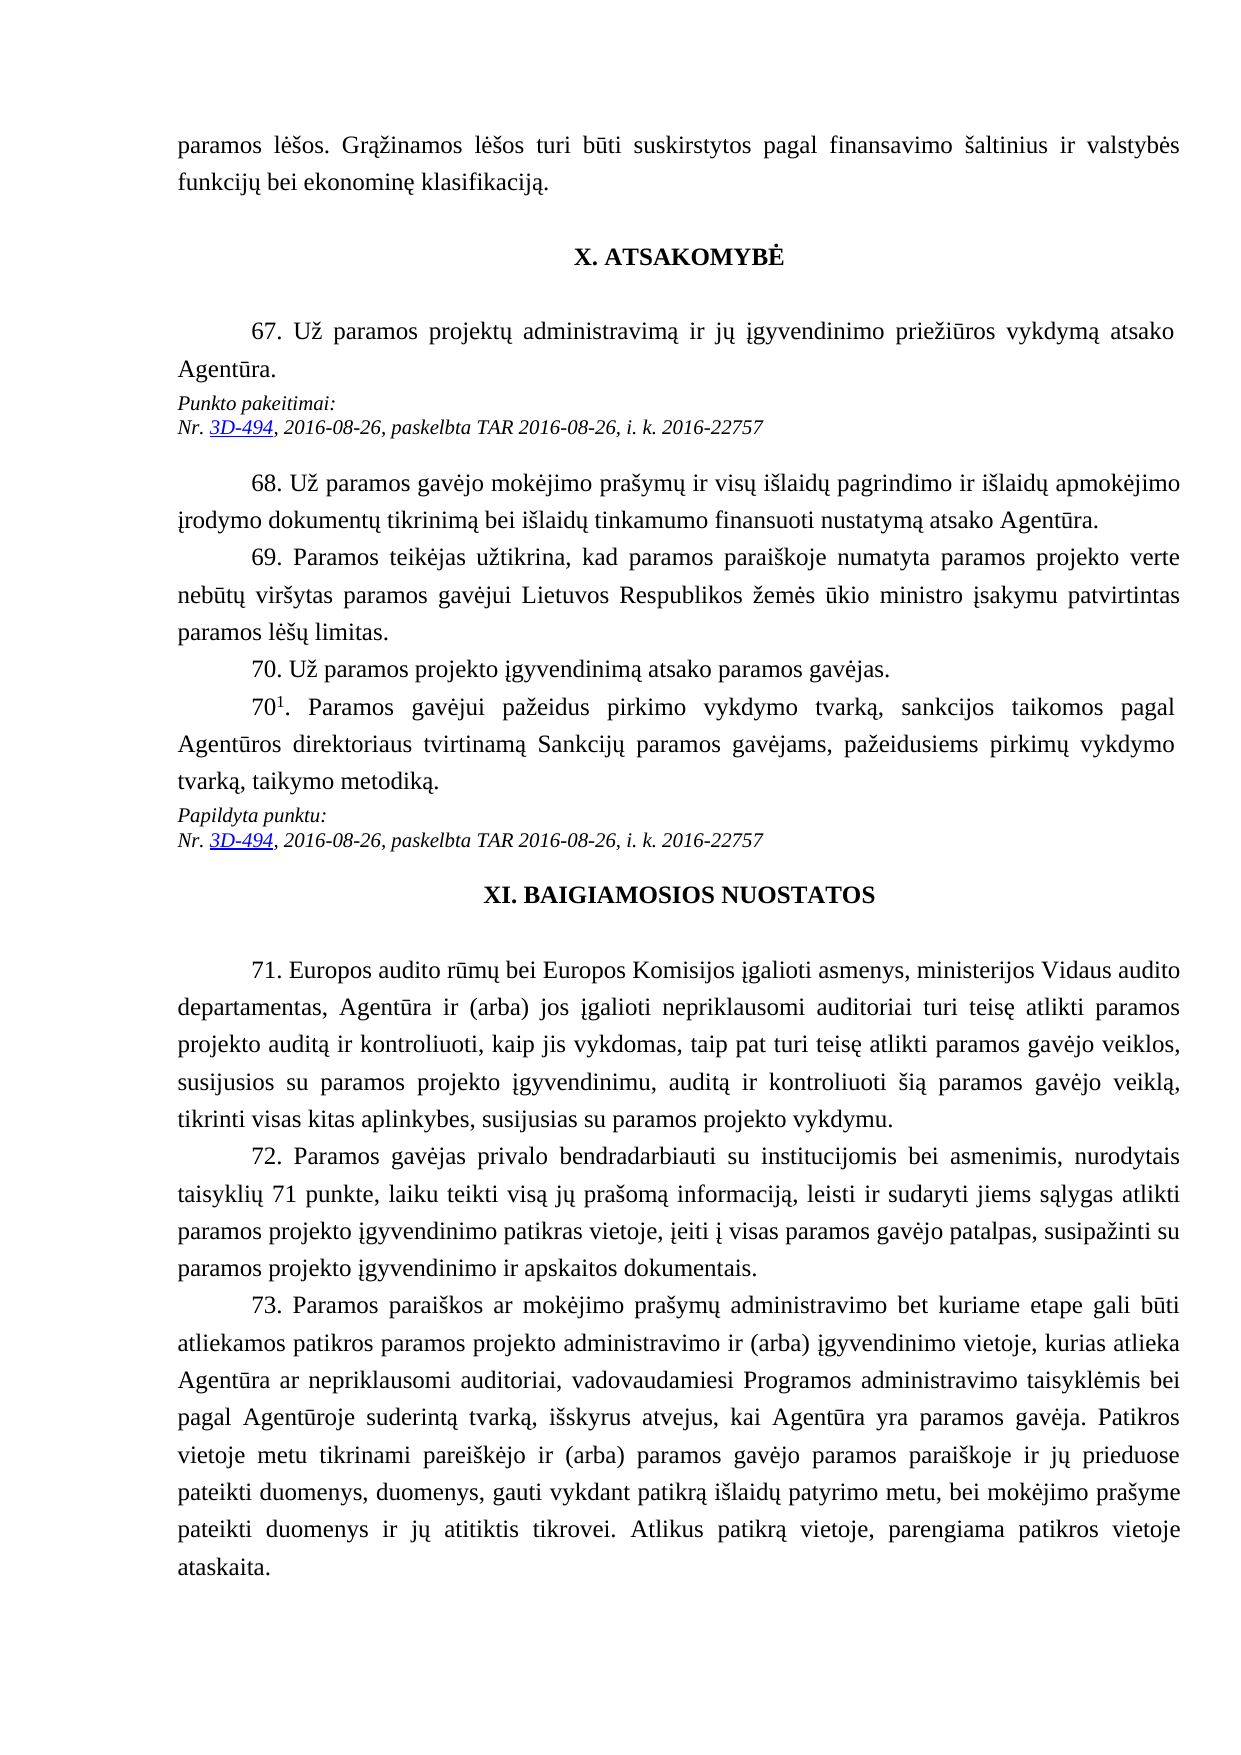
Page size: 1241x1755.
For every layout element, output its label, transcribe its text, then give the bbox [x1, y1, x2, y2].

text 73. Paramos paraiškos ar mokėjimo prašymų administravimo bet kuriame etape gali būti atliekamos patikros paramos projekto administravimo ir (arba) įgyvendinimo vietoje, kurias atlieka Agentūra ar nepriklausomi auditoriai, vadovaudamiesi Programos administravimo taisyklėmis bei pagal Agentūroje suderintą tvarką, išskyrus atvejus, kai Agentūra yra paramos gavėja. Patikros vietoje metu tikrinami pareiškėjo ir (arba) paramos gavėjo paramos paraiškoje ir jų prieduose pateikti duomenys, duomenys, gauti vykdant patikrą išlaidų patyrimo metu, bei mokėjimo prašyme pateikti duomenys ir jų atitiktis tikrovei. Atlikus patikrą vietoje, parengiama patikros vietoje ataskaita. [177, 1291, 1181, 1580]
text 69. Paramos teikėjas užtikrina, kad paramos paraiškoje numatyta paramos projekto verte nebūtų viršytas paramos gavėjui Lietuvos Respublikos žemės ūkio ministro įsakymu patvirtintas paramos lėšų limitas. [177, 542, 1181, 646]
text Papildyta punktu: [177, 803, 1181, 827]
text 701. Paramos gavėjui pažeidus pirkimo vykdymo tvarką, sankcijos taikomos pagal Agentūros direktoriaus tvirtinamą Sankcijų paramos gavėjams, pažeidusiems pirkimų vykdymo tvarką, taikymo metodiką. [177, 692, 1175, 795]
text 68. Už paramos gavėjo mokėjimo prašymų ir visų išlaidų pagrindimo ir išlaidų apmokėjimo įrodymo dokumentų tikrinimą bei išlaidų tinkamumo finansuoti nustatymą atsako Agentūra. [177, 468, 1181, 534]
text Punkto pakeitimai: [177, 391, 1181, 415]
text 72. Paramos gavėjas privalo bendradarbiauti su institucijomis bei asmenimis, nurodytais taisyklių 71 punkte, laiku teikti visą jų prašomą informaciją, leisti ir sudaryti jiems sąlygas atlikti paramos projekto įgyvendinimo patikras vietoje, įeiti į visas paramos gavėjo patalpas, susipažinti su paramos projekto įgyvendinimo ir apskaitos dokumentais. [177, 1141, 1181, 1282]
text paramos lėšos. Grąžinamos lėšos turi būti suskirstytos pagal finansavimo šaltinius ir valstybės funkcijų bei ekonominę klasifikaciją. [177, 130, 1181, 196]
text XI. BAIGIAMOSIOS NUOSTATOS [177, 880, 1181, 909]
text Nr. 3D-494, 2016-08-26, paskelbta TAR 2016-08-26, i. k. 2016-22757 [177, 827, 1181, 852]
text Nr. 3D-494, 2016-08-26, paskelbta TAR 2016-08-26, i. k. 2016-22757 [177, 415, 1181, 439]
text 67. Už paramos projektų administravimą ir jų įgyvendinimo priežiūros vykdymą atsako Agentūra. [177, 316, 1175, 382]
text 70. Už paramos projekto įgyvendinimą atsako paramos gavėjas. [177, 654, 1181, 683]
text X. ATSAKOMYBĖ [177, 242, 1181, 271]
text 71. Europos audito rūmų bei Europos Komisijos įgalioti asmenys, ministerijos Vidaus audito departamentas, Agentūra ir (arba) jos įgalioti nepriklausomi auditoriai turi teisę atlikti paramos projekto auditą ir kontroliuoti, kaip jis vykdomas, taip pat turi teisę atlikti paramos gavėjo veiklos, susijusios su paramos projekto įgyvendinimu, auditą ir kontroliuoti šią paramos gavėjo veiklą, tikrinti visas kitas aplinkybes, susijusias su paramos projekto vykdymu. [177, 955, 1181, 1133]
